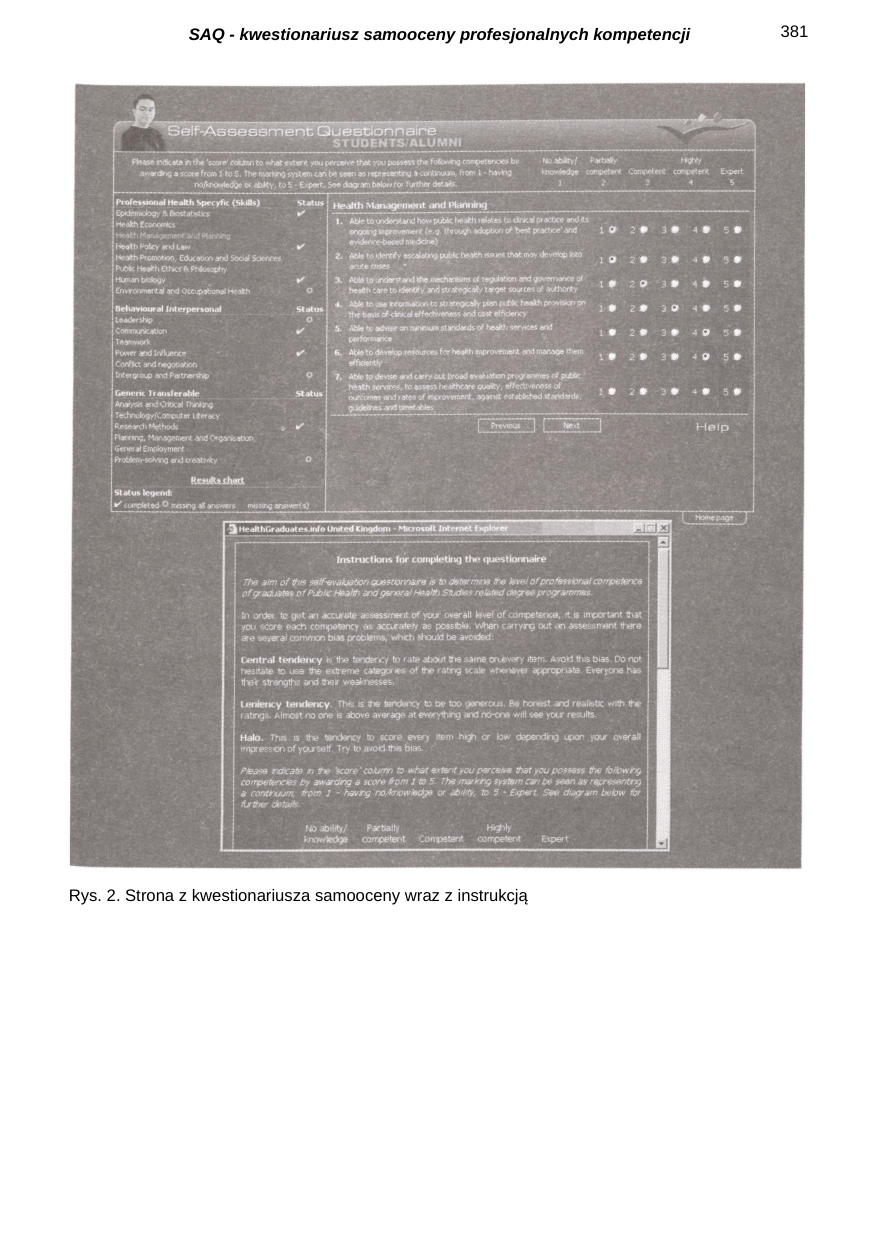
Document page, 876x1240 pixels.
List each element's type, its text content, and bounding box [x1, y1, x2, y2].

text 381 [768, 21, 808, 41]
text SAQ - kwestionariusz samooceny profesjonalnych kompetencji [188, 24, 700, 43]
picture [48, 72, 810, 880]
text Rys. 2. Strona z kwestionariusza samooceny wraz z instrukcją [68, 886, 553, 905]
